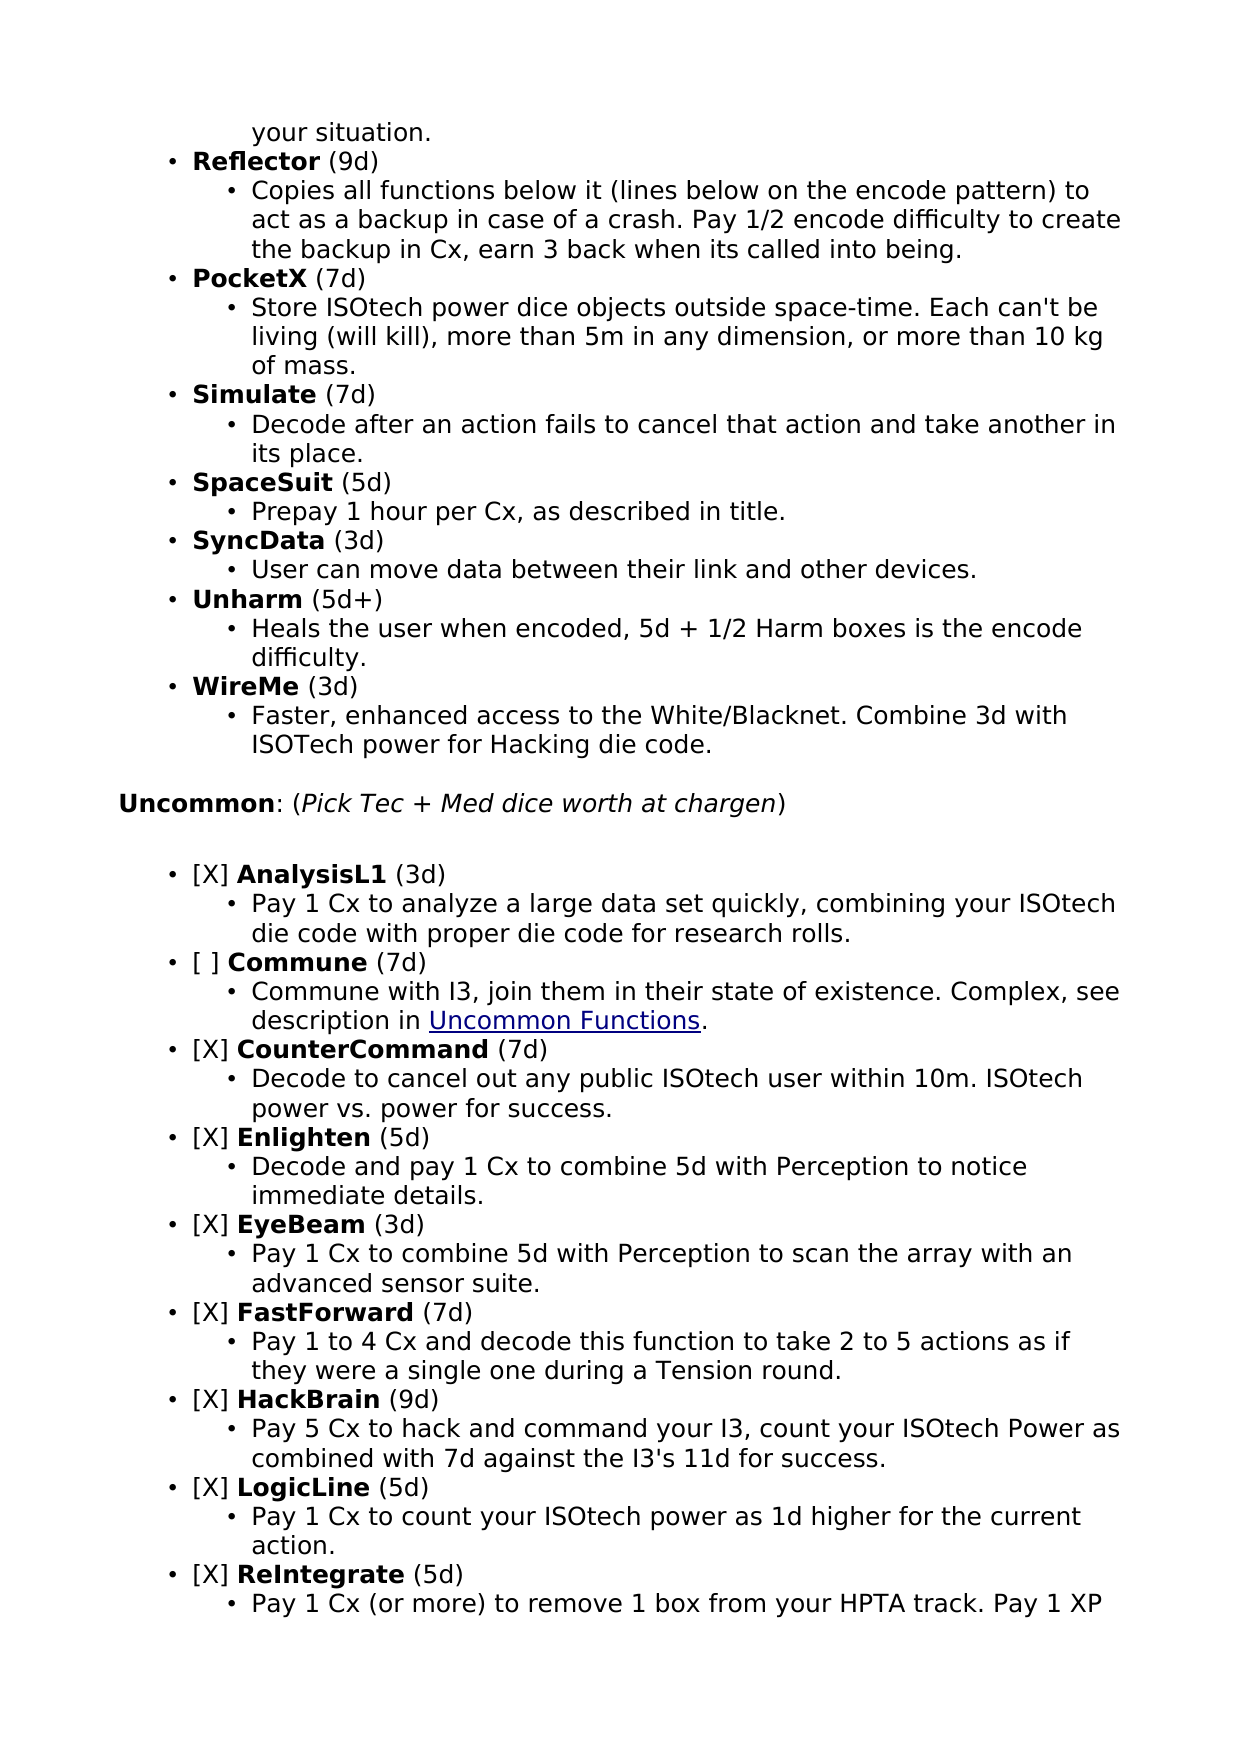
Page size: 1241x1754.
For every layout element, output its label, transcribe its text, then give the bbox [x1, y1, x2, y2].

list [X] ReIntegrate (5d) [177, 1560, 1122, 1589]
list [X] CounterCommand (7d) [177, 1035, 1122, 1064]
list Pay 1 Cx to count your ISOtech power as 1d higher for the current action. [236, 1502, 1122, 1560]
list Store ISOtech power dice objects outside space-time. Each can't be living (will kill), more than 5m in any dimension, or more than 10 kg of mass. [236, 293, 1122, 381]
list Prepay 1 hour per Cx, as described in title. [236, 497, 1122, 526]
list Copies all functions below it (lines below on the encode pattern) to act as a backup in case of a crash. Pay 1/2 encode difficulty to create the backup in Cx, earn 3 back when its called into being. [236, 176, 1122, 264]
list Heals the user when encoded, 5d + 1/2 Harm boxes is the encode difficulty. [236, 614, 1122, 672]
list Pay 1 Cx (or more) to remove 1 box from your HPTA track. Pay 1 XP [236, 1589, 1122, 1619]
list PocketX (7d) [177, 264, 1122, 293]
list Pay 1 Cx to analyze a large data set quickly, combining your ISOtech die code with proper die code for research rolls. [236, 889, 1122, 948]
list User can move data between their link and other devices. [236, 556, 1122, 585]
list Commune with I3, join them in their state of existence. Complex, see description in Uncommon Functions. [236, 977, 1122, 1035]
list [X] EyeBeam (3d) [177, 1210, 1122, 1239]
list Decode to cancel out any public ISOtech user within 10m. ISOtech power vs. power for success. [236, 1064, 1122, 1123]
list Faster, enhanced access to the White/Blacknet. Combine 3d with ISOTech power for Hacking die code. [236, 701, 1122, 760]
list [ ] Commune (7d) [177, 948, 1122, 977]
list [X] Enlighten (5d) [177, 1123, 1122, 1152]
list [X] AnalysisL1 (3d) [177, 860, 1122, 889]
list [X] FastForward (7d) [177, 1298, 1122, 1327]
list Pay 1 Cx to combine 5d with Perception to scan the array with an advanced sensor suite. [236, 1239, 1122, 1298]
list Reflector (9d) [177, 147, 1122, 176]
list WireMe (3d) [177, 672, 1122, 701]
list [X] HackBrain (9d) [177, 1385, 1122, 1414]
list your situation. [236, 118, 1122, 147]
list Decode after an action fails to cancel that action and take another in its place. [236, 410, 1122, 468]
list Unharm (5d+) [177, 585, 1122, 614]
list SyncData (3d) [177, 526, 1122, 556]
text Uncommon: (Pick Tec + Med dice worth at chargen) [118, 789, 1122, 818]
list Decode and pay 1 Cx to combine 5d with Perception to notice immediate details. [236, 1152, 1122, 1210]
list [X] LogicLine (5d) [177, 1473, 1122, 1502]
list Simulate (7d) [177, 381, 1122, 410]
list Pay 5 Cx to hack and command your I3, count your ISOtech Power as combined with 7d against the I3's 11d for success. [236, 1414, 1122, 1473]
list Pay 1 to 4 Cx and decode this function to take 2 to 5 actions as if they were a single one during a Tension round. [236, 1327, 1122, 1385]
list SpaceSuit (5d) [177, 468, 1122, 497]
